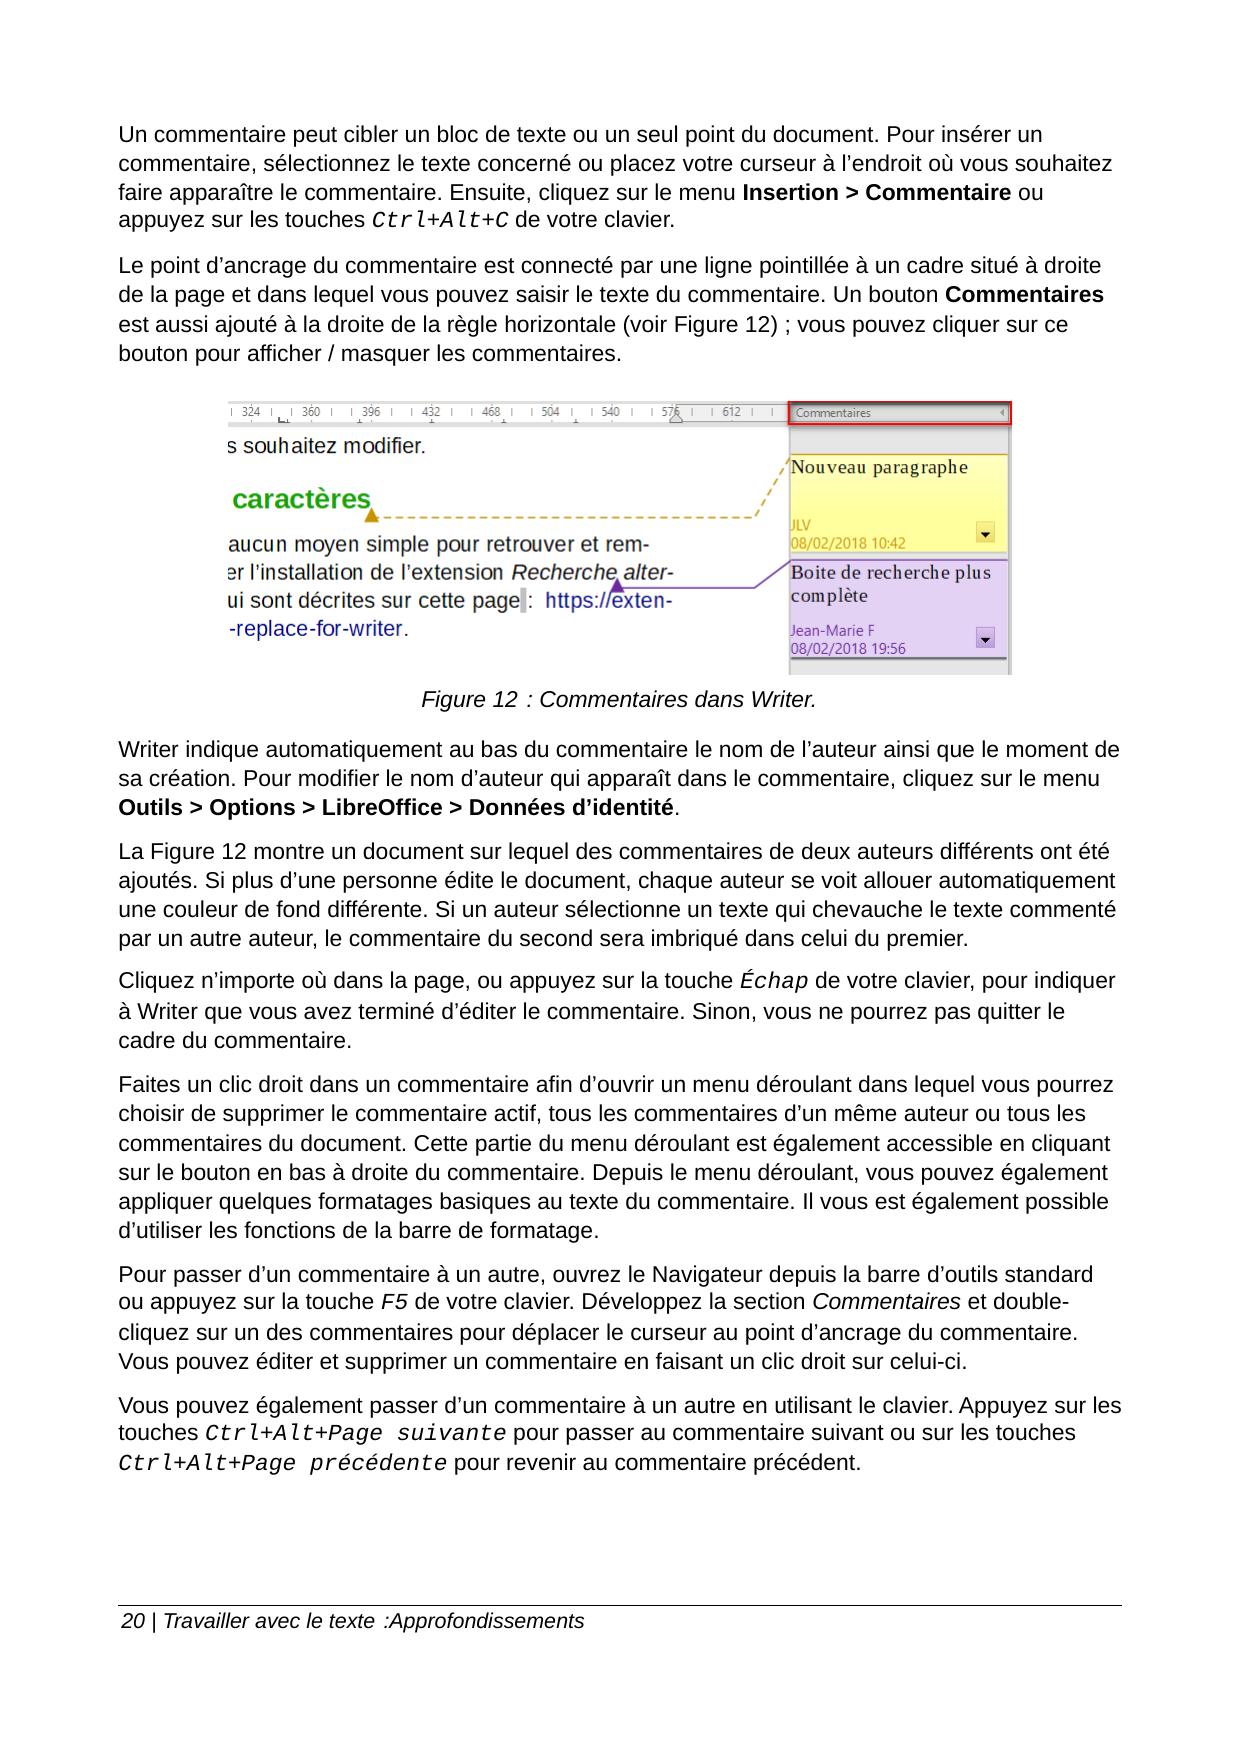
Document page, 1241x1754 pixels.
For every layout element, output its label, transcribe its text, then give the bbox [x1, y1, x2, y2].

text Un commentaire peut cibler un bloc de texte ou un seul point du document. Pour insérer un commentaire, sélectionnez le texte concerné ou placez votre curseur à l’endroit où vous souhaitez faire apparaître le commentaire. Ensuite, cliquez sur le menu Insertion > Commentaire ou appuyez sur les touches Ctrl+Alt+C de votre clavier. [118, 118, 1122, 235]
picture [228, 401, 1013, 675]
text Pour passer d’un commentaire à un autre, ouvrez le Navigateur depuis la barre d’outils standard ou appuyez sur la touche F5 de votre clavier. Développez la section Commentaires et double-cliquez sur un des commentaires pour déplacer le curseur au point d’ancrage du commentaire. Vous pouvez éditer et supprimer un commentaire en faisant un clic droit sur celui-ci. [118, 1258, 1122, 1375]
table_cell Figure 12 : Commentaires dans Writer. [118, 681, 1122, 718]
text Le point d’ancrage du commentaire est connecté par une ligne pointillée à un cadre situé à droite de la page et dans lequel vous pouvez saisir le texte du commentaire. Un bouton Commentaires est aussi ajouté à la droite de la règle horizontale (voir Figure 12) ; vous pouvez cliquer sur ce bouton pour afficher / masquer les commentaires. [118, 249, 1122, 366]
text Writer indique automatiquement au bas du commentaire le nom de l’auteur ainsi que le moment de sa création. Pour modifier le nom d’auteur qui apparaît dans le commentaire, cliquez sur le menu Outils > Options > LibreOffice > Données d’identité. [118, 733, 1122, 821]
text La Figure 12 montre un document sur lequel des commentaires de deux auteurs différents ont été ajoutés. Si plus d’une personne édite le document, chaque auteur se voit allouer automatiquement une couleur de fond différente. Si un auteur sélectionne un texte qui chevauche le texte commenté par un autre auteur, le commentaire du second sera imbriqué dans celui du premier. [118, 835, 1122, 952]
text Cliquez n’importe où dans la page, ou appuyez sur la touche Échap de votre clavier, pour indiquer à Writer que vous avez terminé d’éditer le commentaire. Sinon, vous ne pourrez pas quitter le cadre du commentaire. [118, 966, 1122, 1054]
text Vous pouvez également passer d’un commentaire à un autre en utilisant le clavier. Appuyez sur les touches Ctrl+Alt+Page suivante pour passer au commentaire suivant ou sur les touches Ctrl+Alt+Page précédente pour revenir au commentaire précédent. [118, 1389, 1122, 1477]
text Faites un clic droit dans un commentaire afin d’ouvrir un menu déroulant dans lequel vous pourrez choisir de supprimer le commentaire actif, tous les commentaires d’un même auteur ou tous les commentaires du document. Cette partie du menu déroulant est également accessible en cliquant sur le bouton en bas à droite du commentaire. Depuis le menu déroulant, vous pouvez également appliquer quelques formatages basiques au texte du commentaire. Il vous est également possible d’utiliser les fonctions de la barre de formatage. [118, 1068, 1122, 1243]
table_header [118, 395, 1122, 681]
